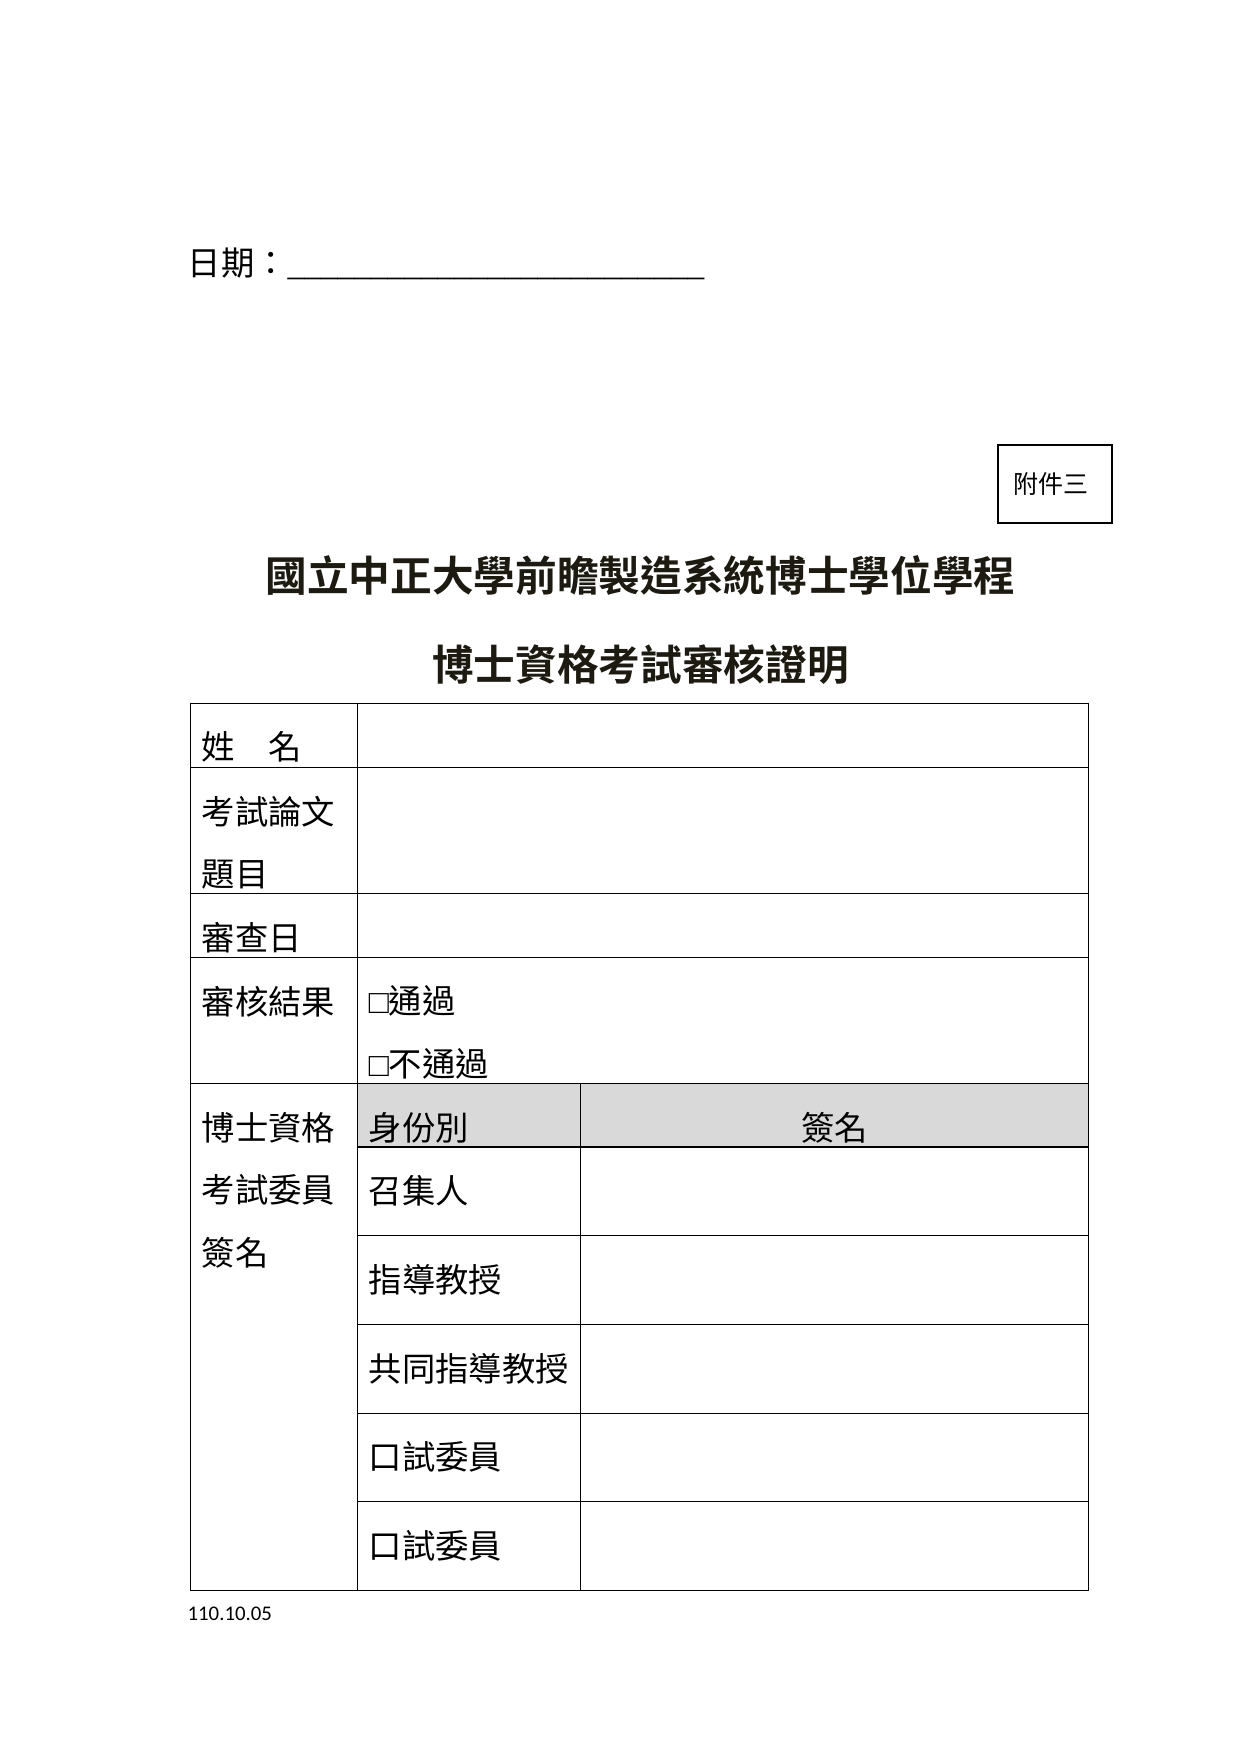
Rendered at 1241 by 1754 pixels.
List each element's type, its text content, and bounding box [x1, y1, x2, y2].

table_cell □通過 □不通過 [358, 958, 1088, 1083]
table_cell 身份別 [358, 1084, 580, 1146]
table_cell [358, 894, 1088, 957]
table_cell 審核結果 [191, 958, 357, 1083]
table_cell [358, 768, 1088, 893]
table_cell 口試委員 [358, 1414, 580, 1501]
table_cell [581, 1502, 1088, 1590]
text 日期：_________________________ [187, 219, 1053, 282]
table_cell [581, 1236, 1088, 1324]
table_cell [581, 1148, 1088, 1235]
table_cell 召集人 [358, 1148, 580, 1235]
table_cell [581, 1325, 1088, 1412]
table_cell [1089, 703, 1093, 1591]
table_header 國立中正大學前瞻製造系統博士學位學程 博士資格考試審核證明 [188, 532, 1093, 703]
table_cell 博士資格考試委員簽名 [191, 1084, 357, 1590]
table_cell 共同指導教授 [358, 1325, 580, 1412]
table_cell 簽名 [581, 1084, 1088, 1146]
table_cell 考試論文題目 [191, 768, 357, 893]
table_cell 口試委員 [358, 1502, 580, 1590]
table_cell 審查日 [191, 894, 357, 957]
table_cell 指導教授 [358, 1236, 580, 1324]
table_header 姓 名 [191, 704, 357, 767]
table_cell [581, 1414, 1088, 1501]
table_header [358, 704, 1088, 767]
